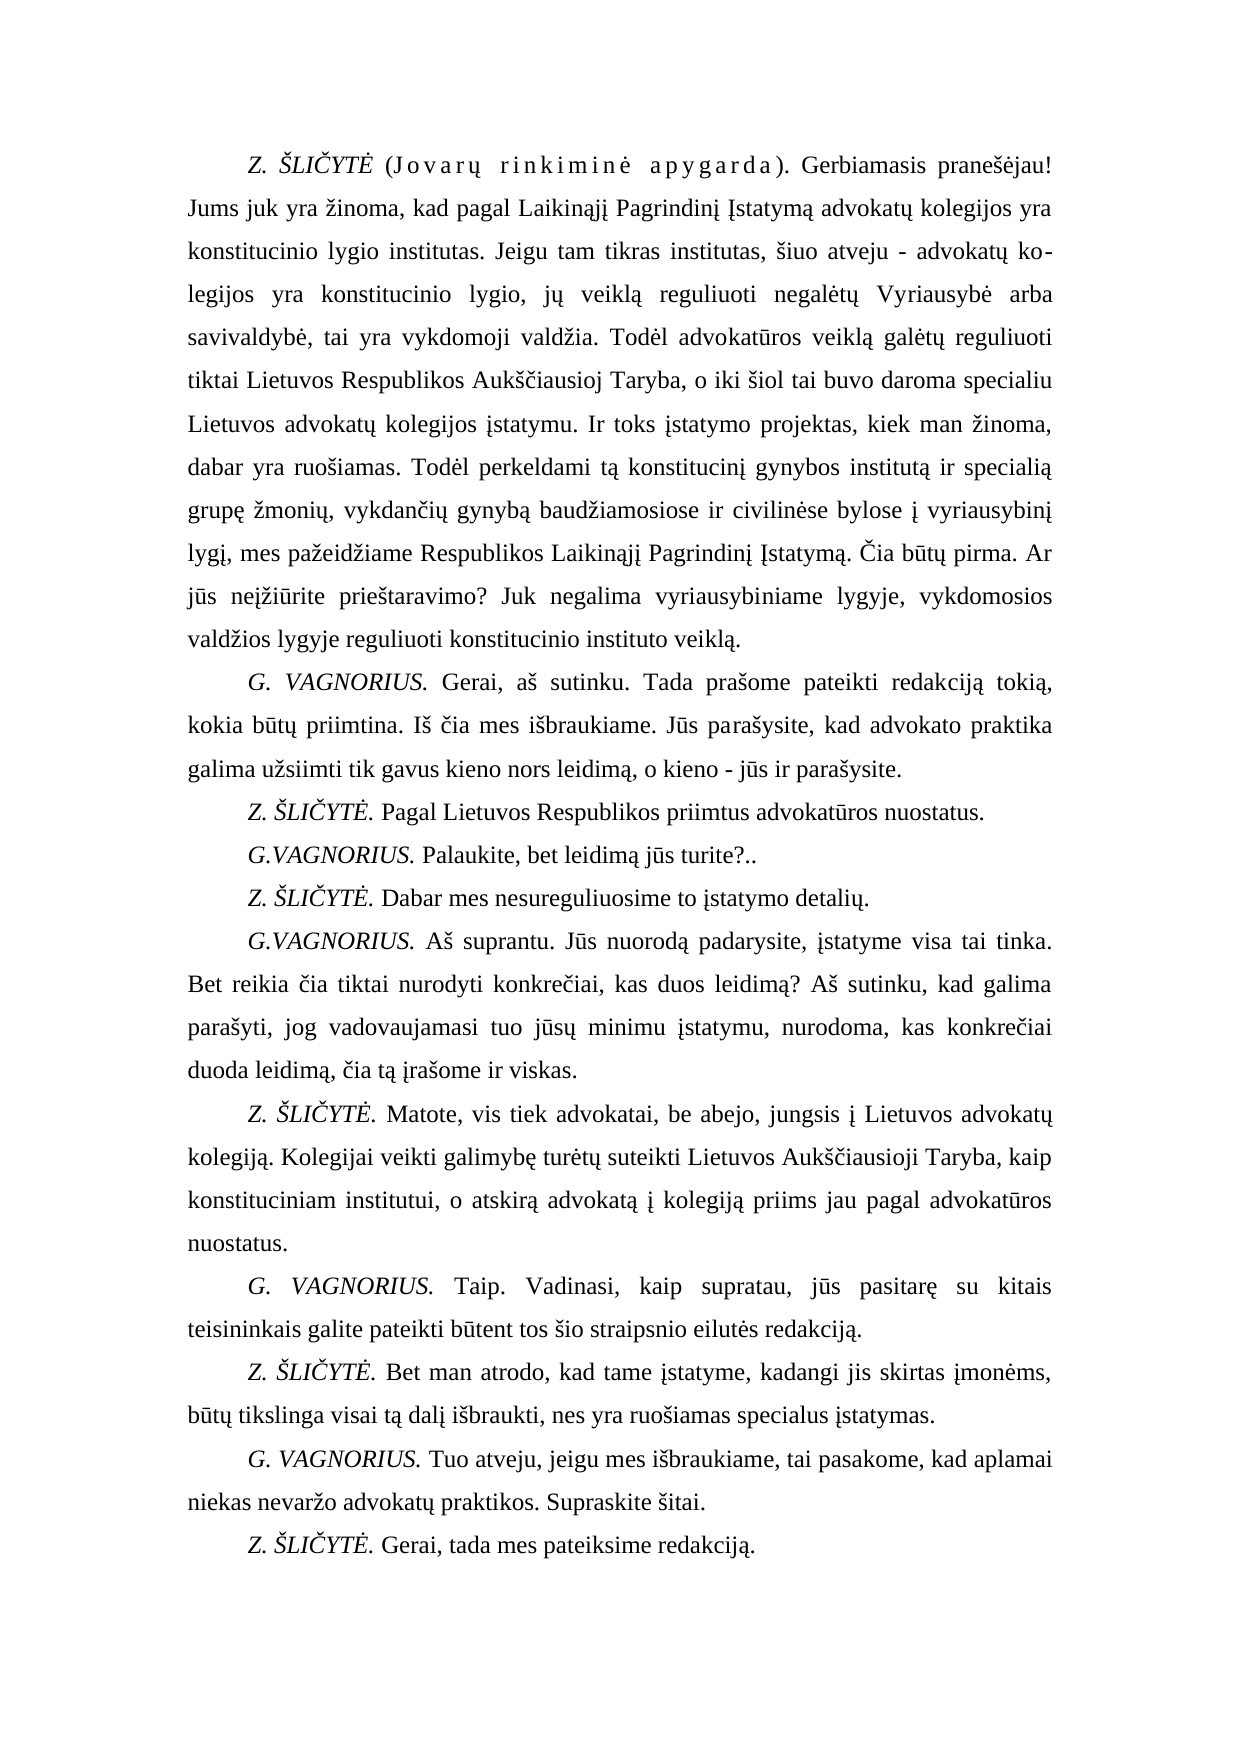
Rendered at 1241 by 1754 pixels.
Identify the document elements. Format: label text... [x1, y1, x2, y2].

text G. VAGNORIUS. Taip. Vadinasi, kaip supratau, jūs pasitarę su kitais teisininkais galite pateikti būtent tos šio straipsnio eilutės redakciją. [187, 1271, 1053, 1343]
text Z. ŠLIČYTĖ. Matote, vis tiek advokatai, be abejo, jungsis į Lietu­vos advokatų kolegiją. Kolegijai veikti galimybę turėtų suteikti Lietuvos Aukščiausioji Taryba, kaip konstituciniam institutui, o atskirą advokatą į kolegiją priims jau pagal advokatūros nuos­tatus. [187, 1099, 1053, 1257]
text Z. ŠLIČYTĖ (Jovarų rinkiminė apygarda). Ger­biamasis pranešėjau! Jums juk yra žinoma, kad pagal Laikinąjį Pagrindinį Įstatymą advokatų kolegijos yra konstitucinio lygio institutas. Jeigu tam tikras institutas, šiuo atveju - advokatų ko­legijos yra konstitucinio lygio, jų veiklą reguliuoti negalėtų Vy­riausybė arba savivaldybė, tai yra vykdomoji valdžia. Todėl advo­katūros veiklą galėtų reguliuoti tiktai Lietuvos Respublikos Aukš­čiausioj Taryba, o iki šiol tai buvo daroma specialiu Lietuvos advokatų kolegijos įstatymu. Ir toks įstatymo projektas, kiek man žinoma, dabar yra ruošiamas. Todėl perkeldami tą konstitucinį gynybos institutą ir specialią grupę žmonių, vykdančių gynybą baudžiamosiose ir civilinėse bylose į vyriausybinį lygį, mes paže­idžiame Respublikos Laikinąjį Pagrindinį Įstatymą. Čia būtų pirma. Ar jūs neįžiūrite prieštaravimo? Juk negalima vyriausybi­niame lygyje, vykdomosios valdžios lygyje reguliuoti konstitucinio instituto veiklą. [187, 150, 1053, 653]
text Z. ŠLIČYTĖ. Pagal Lietuvos Respublikos priimtus advokatūros nuostatus. [187, 797, 1053, 826]
text G.VAGNORIUS. Palaukite, bet leidimą jūs turite?.. [187, 840, 1053, 869]
text Z. ŠLIČYTĖ. Bet man atrodo, kad tame įstatyme, kadangi jis skirtas įmonėms, būtų tikslinga visai tą dalį išbraukti, nes yra ruošiamas specialus įstatymas. [187, 1357, 1053, 1429]
text G.VAGNORIUS. Aš suprantu. Jūs nuorodą padarysite, įstatyme visa tai tinka. Bet reikia čia tiktai nurodyti konkrečiai, kas duos leidimą? Aš sutinku, kad galima parašyti, jog vadovaujamasi tuo jūsų minimu įstatymu, nurodoma, kas konkrečiai duoda leidi­mą, čia tą įrašome ir viskas. [187, 926, 1053, 1084]
text Z. ŠLIČYTĖ. Gerai, tada mes pateiksime redakciją. [187, 1530, 1053, 1559]
text G. VAGNORIUS. Tuo atveju, jeigu mes išbraukiame, tai pasako­me, kad aplamai niekas nevaržo advokatų praktikos. Supraskite šitai. [187, 1444, 1053, 1516]
text G. VAGNORIUS. Gerai, aš sutinku. Tada prašome pateikti redak­ciją tokią, kokia būtų priimtina. Iš čia mes išbraukiame. Jūs pa­rašysite, kad advokato praktika galima užsiimti tik gavus kieno nors leidimą, o kieno - jūs ir parašysite. [187, 667, 1053, 782]
text Z. ŠLIČYTĖ. Dabar mes nesureguliuosime to įstatymo detalių. [187, 883, 1053, 912]
